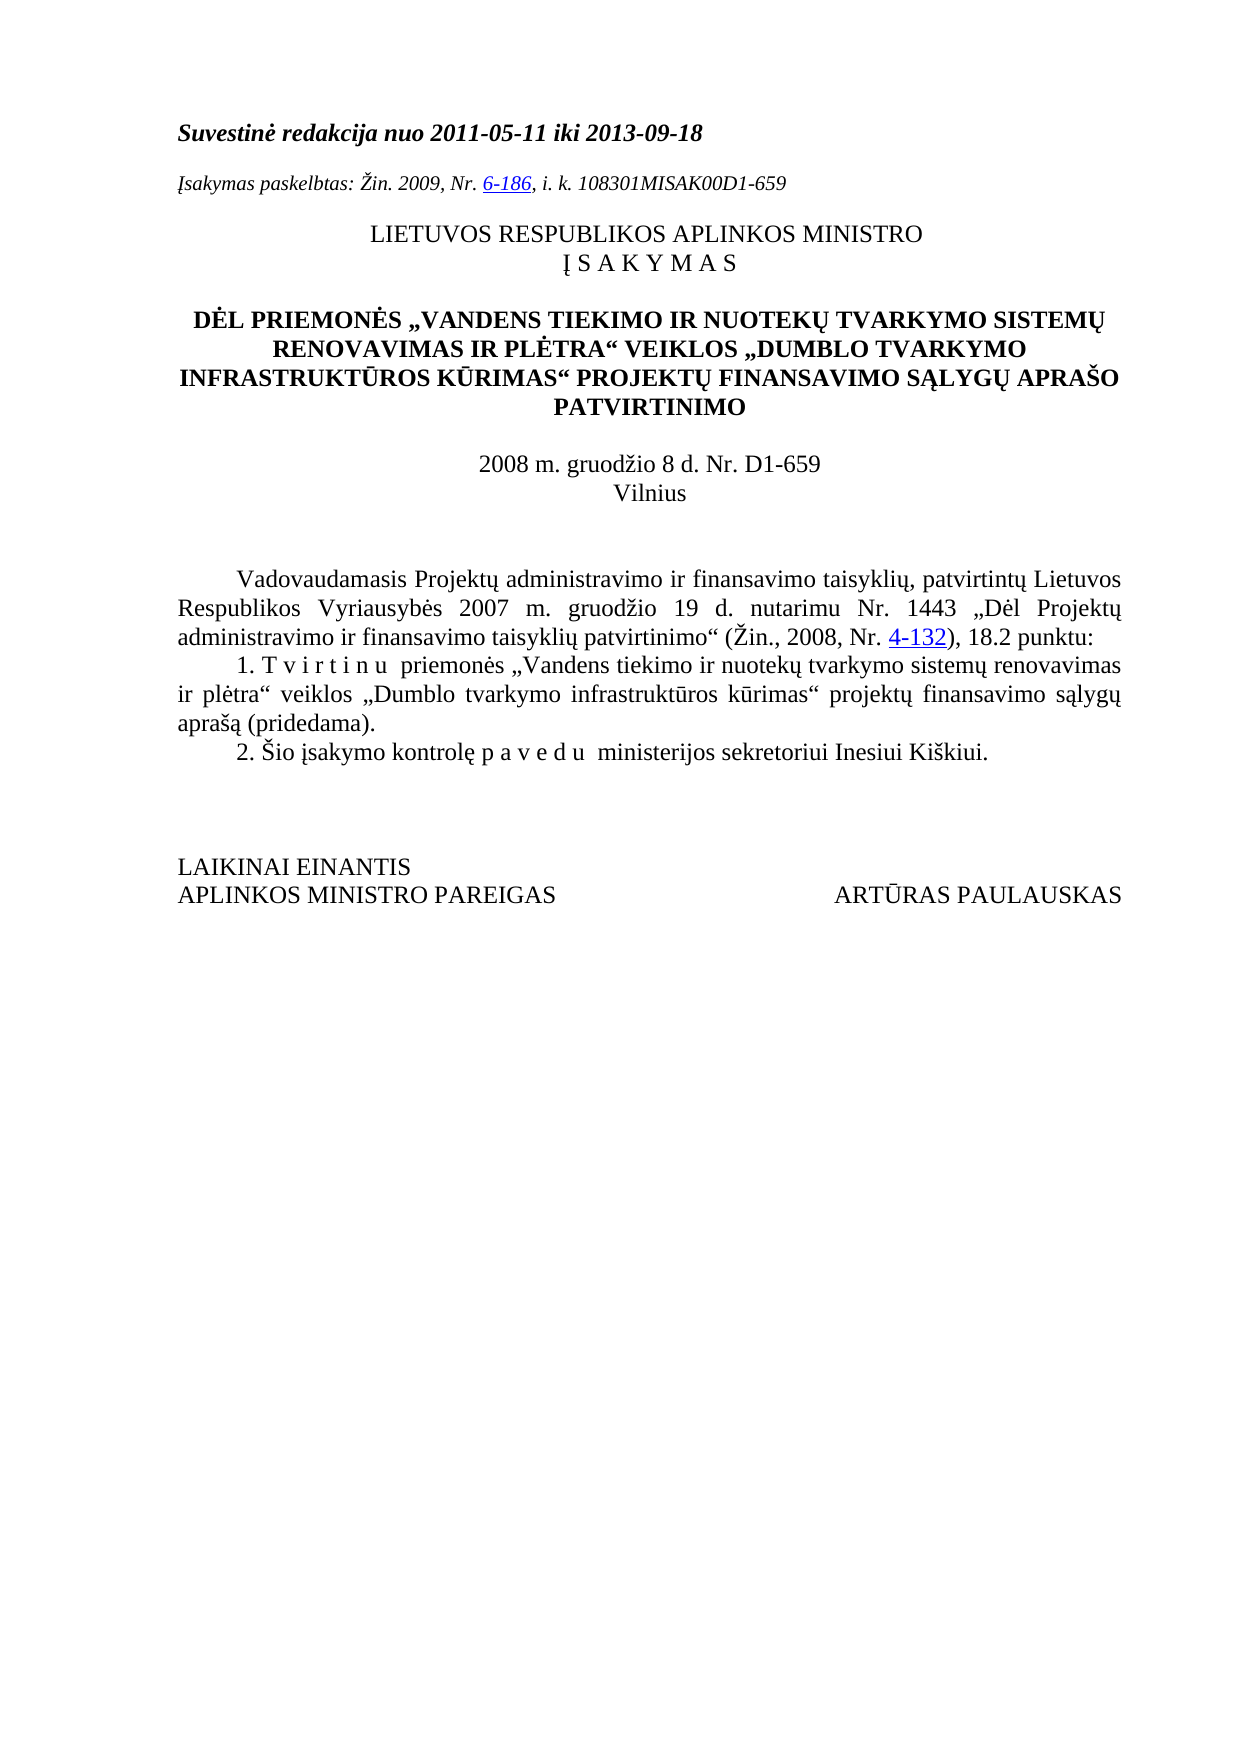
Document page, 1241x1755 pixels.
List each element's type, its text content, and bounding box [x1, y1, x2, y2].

text Vadovaudamasis Projektų administravimo ir finansavimo taisyklių, patvirtintų Lietuvos Respublikos Vyriausybės 2007 m. gruodžio 19 d. nutarimu Nr. 1443 „Dėl Projektų administravimo ir finansavimo taisyklių patvirtinimo“ (Žin., 2008, Nr. 4-132), 18.2 punktu: [177, 564, 1122, 650]
text LAIKINAI EINANTIS [177, 852, 1122, 880]
text Vilnius [177, 478, 1122, 507]
text Įsakymas paskelbtas: Žin. 2009, Nr. 6-186, i. k. 108301MISAK00D1-659 [177, 171, 1122, 195]
text ĮSAKYMAS [177, 248, 1122, 277]
text 2008 m. gruodžio 8 d. Nr. D1-659 [177, 449, 1122, 478]
text LIETUVOS RESPUBLIKOS APLINKOS MINISTRO [177, 219, 1122, 248]
text Suvestinė redakcija nuo 2011-05-11 iki 2013-09-18 [177, 118, 1122, 147]
text APLINKOS MINISTRO PAREIGAS ARTŪRAS PAULAUSKAS [177, 880, 1122, 909]
text 1. Tvirtinu priemonės „Vandens tiekimo ir nuotekų tvarkymo sistemų renovavimas ir plėtra“ veiklos „Dumblo tvarkymo infrastruktūros kūrimas“ projektų finansavimo sąlygų aprašą (pridedama). [177, 650, 1122, 737]
text 2. Šio įsakymo kontrolę pavedu ministerijos sekretoriui Inesiui Kiškiui. [177, 737, 1122, 765]
text DĖL PRIEMONĖS „VANDENS TIEKIMO IR NUOTEKŲ TVARKYMO SISTEMŲ RENOVAVIMAS IR PLĖTRA“ VEIKLOS „DUMBLO TVARKYMO INFRASTRUKTŪROS KŪRIMAS“ PROJEKTŲ FINANSAVIMO SĄLYGŲ APRAŠO PATVIRTINIMO [177, 305, 1122, 420]
